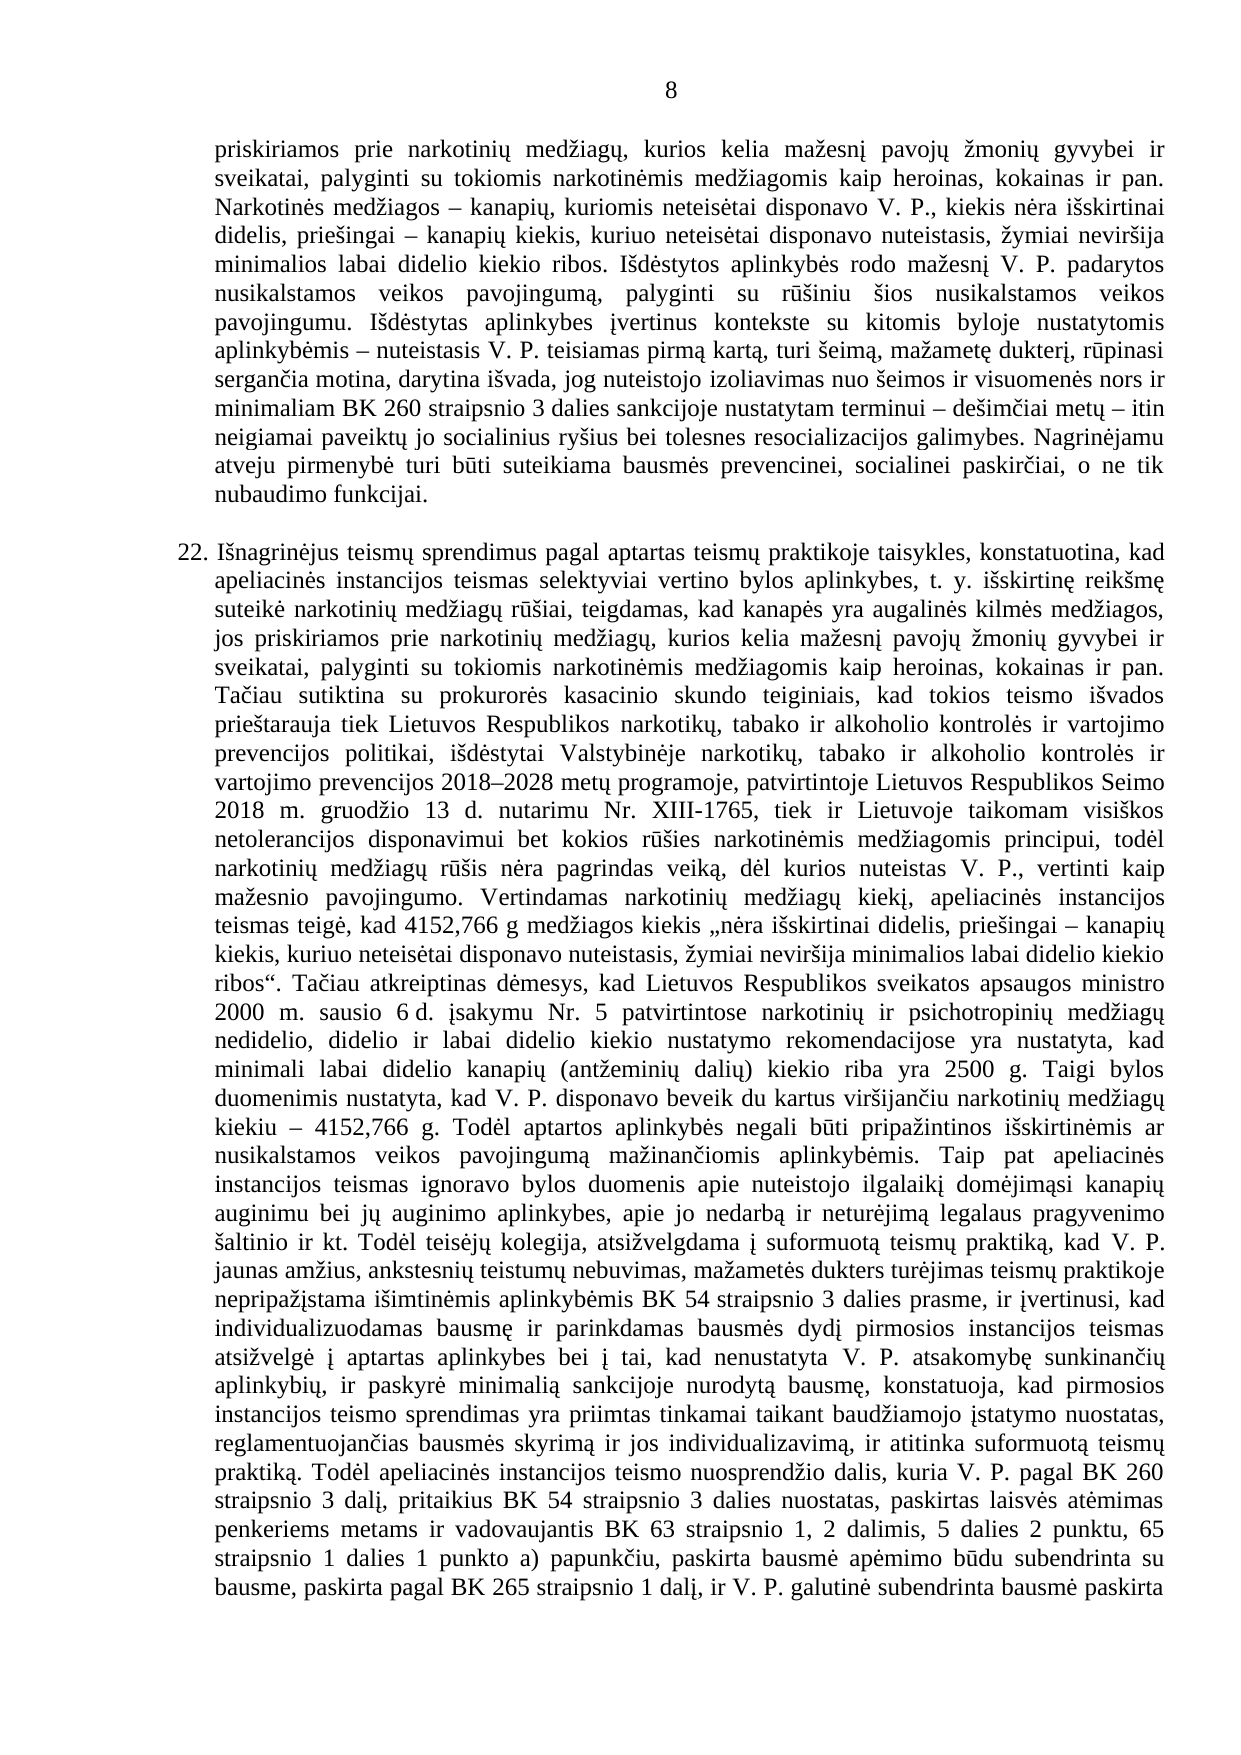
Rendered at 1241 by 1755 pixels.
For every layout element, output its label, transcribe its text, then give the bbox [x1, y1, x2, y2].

text 22. Išnagrinėjus teismų sprendimus pagal aptartas teismų praktikoje taisykles, konstatuotina, kad apeliacinės instancijos teismas selektyviai vertino bylos aplinkybes, t. y. išskirtinę reikšmę suteikė narkotinių medžiagų rūšiai, teigdamas, kad kanapės yra augalinės kilmės medžiagos, jos priskiriamos prie narkotinių medžiagų, kurios kelia mažesnį pavojų žmonių gyvybei ir sveikatai, palyginti su tokiomis narkotinėmis medžiagomis kaip heroinas, kokainas ir pan. Tačiau sutiktina su prokurorės kasacinio skundo teiginiais, kad tokios teismo išvados prieštarauja tiek Lietuvos Respublikos narkotikų, tabako ir alkoholio kontrolės ir vartojimo prevencijos politikai, išdėstytai Valstybinėje narkotikų, tabako ir alkoholio kontrolės ir vartojimo prevencijos 2018–2028 metų programoje, patvirtintoje Lietuvos Respublikos Seimo 2018 m. gruodžio 13 d. nutarimu Nr. XIII-1765, tiek ir Lietuvoje taikomam visiškos netolerancijos disponavimui bet kokios rūšies narkotinėmis medžiagomis principui, todėl narkotinių medžiagų rūšis nėra pagrindas veiką, dėl kurios nuteistas V. P., vertinti kaip mažesnio pavojingumo. Vertindamas narkotinių medžiagų kiekį, apeliacinės instancijos teismas teigė, kad 4152,766 g medžiagos kiekis „nėra išskirtinai didelis, priešingai – kanapių kiekis, kuriuo neteisėtai disponavo nuteistasis, žymiai neviršija minimalios labai didelio kiekio ribos“. Tačiau atkreiptinas dėmesys, kad Lietuvos Respublikos sveikatos apsaugos ministro 2000 m. sausio 6 d. įsakymu Nr. 5 patvirtintose narkotinių ir psichotropinių medžiagų nedidelio, didelio ir labai didelio kiekio nustatymo rekomendacijose yra nustatyta, kad minimali labai didelio kanapių (antžeminių dalių) kiekio riba yra 2500 g. Taigi bylos duomenimis nustatyta, kad V. P. disponavo beveik du kartus viršijančiu narkotinių medžiagų kiekiu – 4152,766 g. Todėl aptartos aplinkybės negali būti pripažintinos išskirtinėmis ar nusikalstamos veikos pavojingumą mažinančiomis aplinkybėmis. Taip pat apeliacinės instancijos teismas ignoravo bylos duomenis apie nuteistojo ilgalaikį domėjimąsi kanapių auginimu bei jų auginimo aplinkybes, apie jo nedarbą ir neturėjimą legalaus pragyvenimo šaltinio ir kt. Todėl teisėjų kolegija, atsižvelgdama į suformuotą teismų praktiką, kad V. P. jaunas amžius, ankstesnių teistumų nebuvimas, mažametės dukters turėjimas teismų praktikoje nepripažįstama išimtinėmis aplinkybėmis BK 54 straipsnio 3 dalies prasme, ir įvertinusi, kad individualizuodamas bausmę ir parinkdamas bausmės dydį pirmosios instancijos teismas atsižvelgė į aptartas aplinkybes bei į tai, kad nenustatyta V. P. atsakomybę sunkinančių aplinkybių, ir paskyrė minimalią sankcijoje nurodytą bausmę, konstatuoja, kad pirmosios instancijos teismo sprendimas yra priimtas tinkamai taikant baudžiamojo įstatymo nuostatas, reglamentuojančias bausmės skyrimą ir jos individualizavimą, ir atitinka suformuotą teismų praktiką. Todėl apeliacinės instancijos teismo nuosprendžio dalis, kuria V. P. pagal BK 260 straipsnio 3 dalį, pritaikius BK 54 straipsnio 3 dalies nuostatas, paskirtas laisvės atėmimas penkeriems metams ir vadovaujantis BK 63 straipsnio 1, 2 dalimis, 5 dalies 2 punktu, 65 straipsnio 1 dalies 1 punkto a) papunkčiu, paskirta bausmė apėmimo būdu subendrinta su bausme, paskirta pagal BK 265 straipsnio 1 dalį, ir V. P. galutinė subendrinta bausmė paskirta [177, 537, 1165, 1600]
text priskiriamos prie narkotinių medžiagų, kurios kelia mažesnį pavojų žmonių gyvybei ir sveikatai, palyginti su tokiomis narkotinėmis medžiagomis kaip heroinas, kokainas ir pan. Narkotinės medžiagos – kanapių, kuriomis neteisėtai disponavo V. P., kiekis nėra išskirtinai didelis, priešingai – kanapių kiekis, kuriuo neteisėtai disponavo nuteistasis, žymiai neviršija minimalios labai didelio kiekio ribos. Išdėstytos aplinkybės rodo mažesnį V. P. padarytos nusikalstamos veikos pavojingumą, palyginti su rūšiniu šios nusikalstamos veikos pavojingumu. Išdėstytas aplinkybes įvertinus kontekste su kitomis byloje nustatytomis aplinkybėmis – nuteistasis V. P. teisiamas pirmą kartą, turi šeimą, mažametę dukterį, rūpinasi sergančia motina, darytina išvada, jog nuteistojo izoliavimas nuo šeimos ir visuomenės nors ir minimaliam BK 260 straipsnio 3 dalies sankcijoje nustatytam terminui – dešimčiai metų – itin neigiamai paveiktų jo socialinius ryšius bei tolesnes resocializacijos galimybes. Nagrinėjamu atveju pirmenybė turi būti suteikiama bausmės prevencinei, socialinei paskirčiai, o ne tik nubaudimo funkcijai. [177, 134, 1165, 508]
